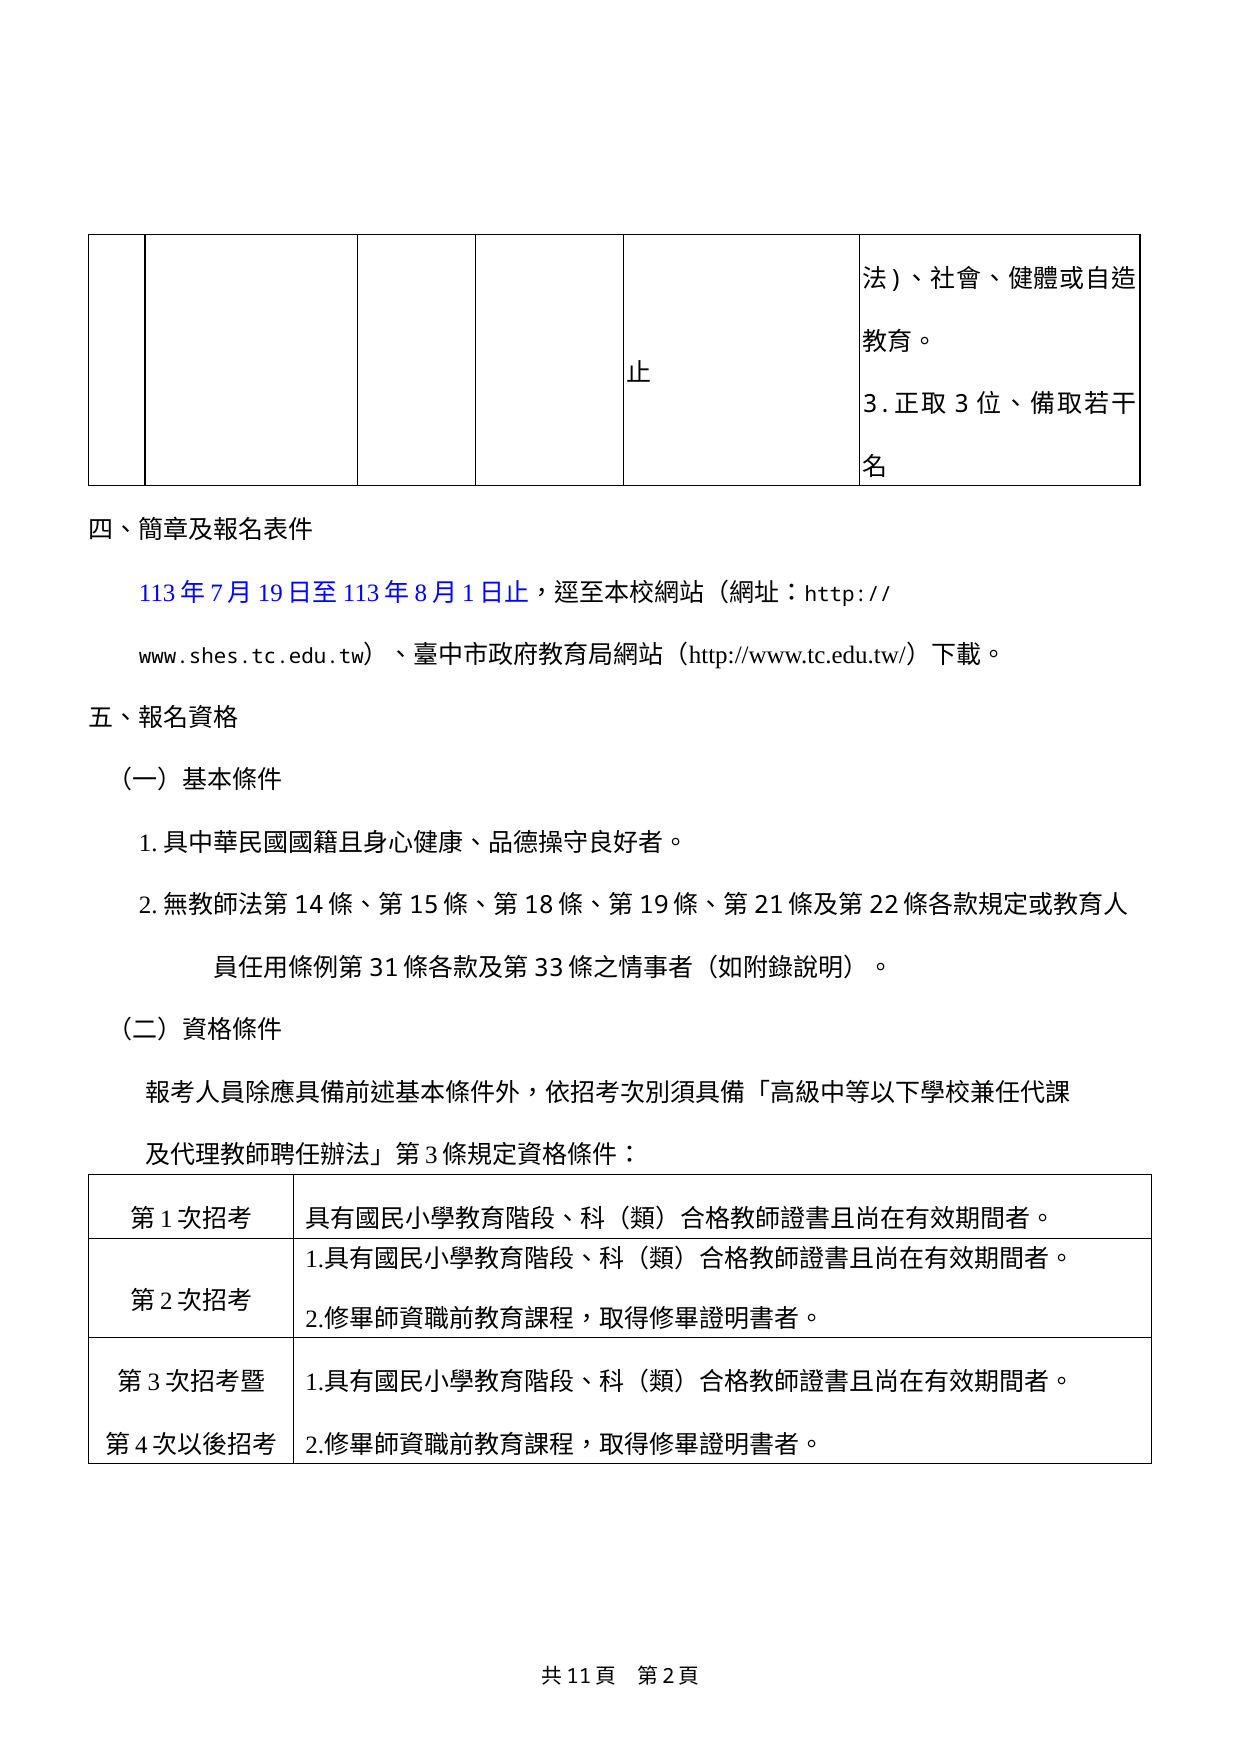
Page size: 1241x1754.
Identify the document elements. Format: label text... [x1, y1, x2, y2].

table_header 具有國民小學教育階段、科（類）合格教師證書且尚在有效期間者。 [294, 1175, 1151, 1237]
table_cell 1.具有國民小學教育階段、科（類）合格教師證書且尚在有效期間者。 2.修畢師資職前教育課程，取得修畢證明書者。 [294, 1239, 1151, 1337]
table_cell 1.具有國民小學教育階段、科（類）合格教師證書且尚在有效期間者。 2.修畢師資職前教育課程，取得修畢證明書者。 [294, 1338, 1151, 1463]
table_header [89, 235, 144, 485]
text 及代理教師聘任辦法」第3條規定資格條件： [89, 1111, 1152, 1174]
text 1. 具中華民國國籍且身心健康、品德操守良好者。 [89, 799, 1152, 861]
table_cell 第2次招考 [89, 1239, 293, 1337]
text 五、報名資格 [89, 674, 1152, 736]
table_cell 第3次招考暨 第4次以後招考 [89, 1338, 293, 1463]
text 報考人員除應具備前述基本條件外，依招考次別須具備「高級中等以下學校兼任代課 [89, 1049, 1152, 1111]
text （一）基本條件 [89, 736, 1152, 799]
text 四、簡章及報名表件 113年7月19日至113年8月1日止，逕至本校網站（網址：http:// www.shes.tc.edu.tw）、臺中市政府教育局網站（http://www.tc.edu.tw/）下載。 [89, 486, 1152, 674]
table_header [476, 235, 623, 485]
text （二）資格條件 [89, 986, 1152, 1049]
table_header 法)、社會、健體或自造教育。 3.正取3位、備取若干名 [860, 235, 1139, 485]
table_header 第1次招考 [89, 1175, 293, 1237]
table_header 止 [624, 235, 859, 485]
table_header [358, 235, 475, 485]
table_header [146, 235, 357, 485]
text 2. 無教師法第14條、第15條、第18條、第19條、第21條及第22條各款規定或教育人員任用條例第31條各款及第33條之情事者（如附錄說明）。 [89, 861, 1152, 986]
